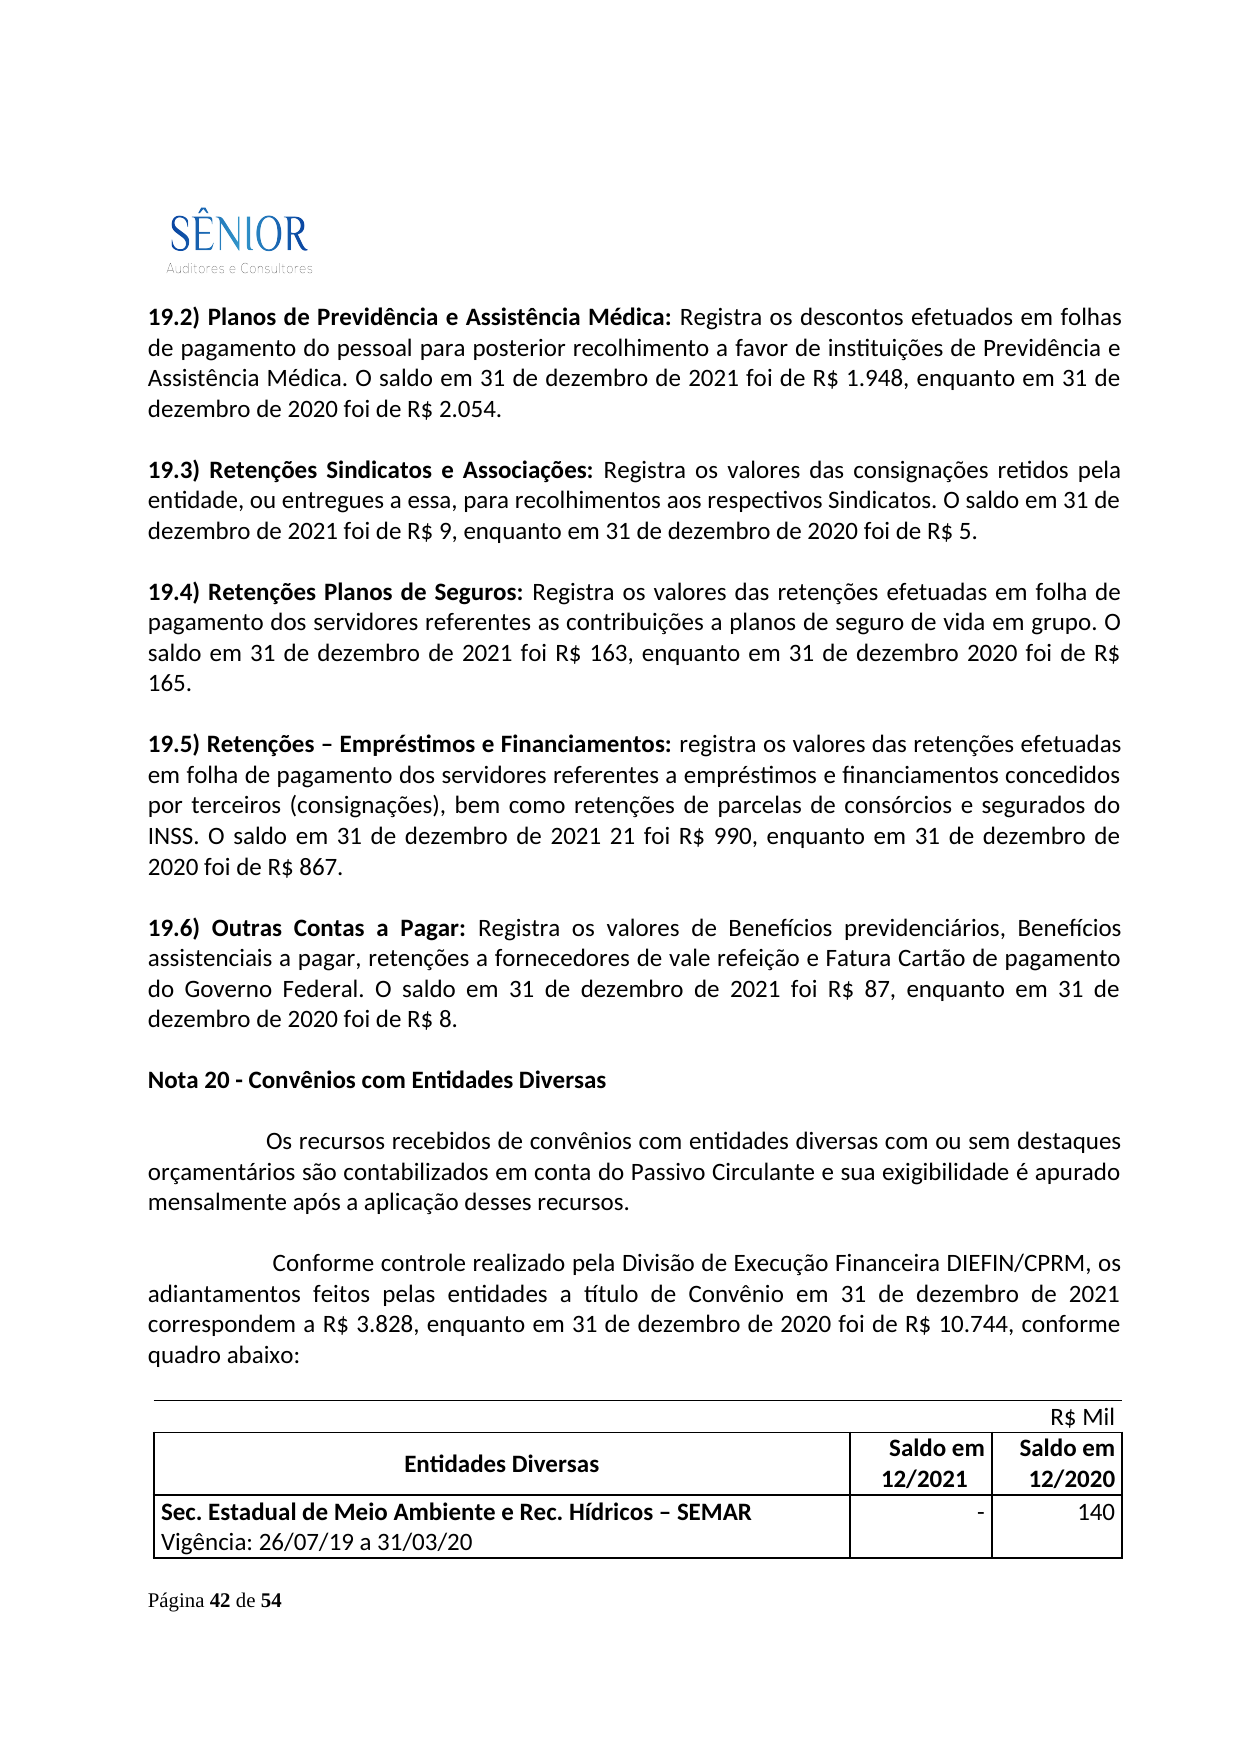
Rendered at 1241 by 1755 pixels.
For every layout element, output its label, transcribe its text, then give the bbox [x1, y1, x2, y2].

table_cell - [851, 1496, 991, 1557]
text 19.5) Retenções – Empréstimos e Financiamentos: registra os valores das retenções efetuadas em folha de pagamento dos servidores referentes a empréstimos e financiamentos concedidos por terceiros (consignações), bem como retenções de parcelas de consórcios e segurados do INSS. O saldo em 31 de dezembro de 2021 21 foi R$ 990, enquanto em 31 de dezembro de 2020 foi de R$ 867. [148, 728, 1122, 881]
text 19.6) Outras Contas a Pagar: Registra os valores de Benefícios previdenciários, Benefícios assistenciais a pagar, retenções a fornecedores de vale refeição e Fatura Cartão de pagamento do Governo Federal. O saldo em 31 de dezembro de 2021 foi R$ 87, enquanto em 31 de dezembro de 2020 foi de R$ 8. [148, 912, 1122, 1034]
text Os recursos recebidos de convênios com entidades diversas com ou sem destaques orçamentários são contabilizados em conta do Passivo Circulante e sua exigibilidade é apurado mensalmente após a aplicação desses recursos. [148, 1125, 1122, 1217]
text 19.2) Planos de Previdência e Assistência Médica: Registra os descontos efetuados em folhas de pagamento do pessoal para posterior recolhimento a favor de instituições de Previdência e Assistência Médica. O saldo em 31 de dezembro de 2021 foi de R$ 1.948, enquanto em 31 de dezembro de 2020 foi de R$ 2.054. [148, 301, 1122, 423]
table_cell Saldo em 12/2021 [851, 1433, 991, 1494]
table_cell Saldo em 12/2020 [993, 1433, 1121, 1494]
text 19.4) Retenções Planos de Seguros: Registra os valores das retenções efetuadas em folha de pagamento dos servidores referentes as contribuições a planos de seguro de vida em grupo. O saldo em 31 de dezembro de 2021 foi R$ 163, enquanto em 31 de dezembro 2020 foi de R$ 165. [148, 576, 1122, 698]
table_cell 140 [993, 1496, 1121, 1557]
text Conforme controle realizado pela Divisão de Execução Financeira DIEFIN/CPRM, os adiantamentos feitos pelas entidades a título de Convênio em 31 de dezembro de 2021 correspondem a R$ 3.828, enquanto em 31 de dezembro de 2020 foi de R$ 10.744, conforme quadro abaixo: [148, 1247, 1122, 1369]
table_header [154, 1401, 850, 1432]
text Nota 20 - Convênios com Entidades Diversas [148, 1064, 1122, 1095]
table_cell Entidades Diversas [155, 1433, 849, 1494]
text 19.3) Retenções Sindicatos e Associações: Registra os valores das consignações retidos pela entidade, ou entregues a essa, para recolhimentos aos respectivos Sindicatos. O saldo em 31 de dezembro de 2021 foi de R$ 9, enquanto em 31 de dezembro de 2020 foi de R$ 5. [148, 454, 1122, 545]
table_header [850, 1401, 992, 1432]
table_cell Sec. Estadual de Meio Ambiente e Rec. Hídricos – SEMAR Vigência: 26/07/19 a 31/03/20 [155, 1496, 849, 1557]
table_header R$ Mil [992, 1401, 1122, 1432]
